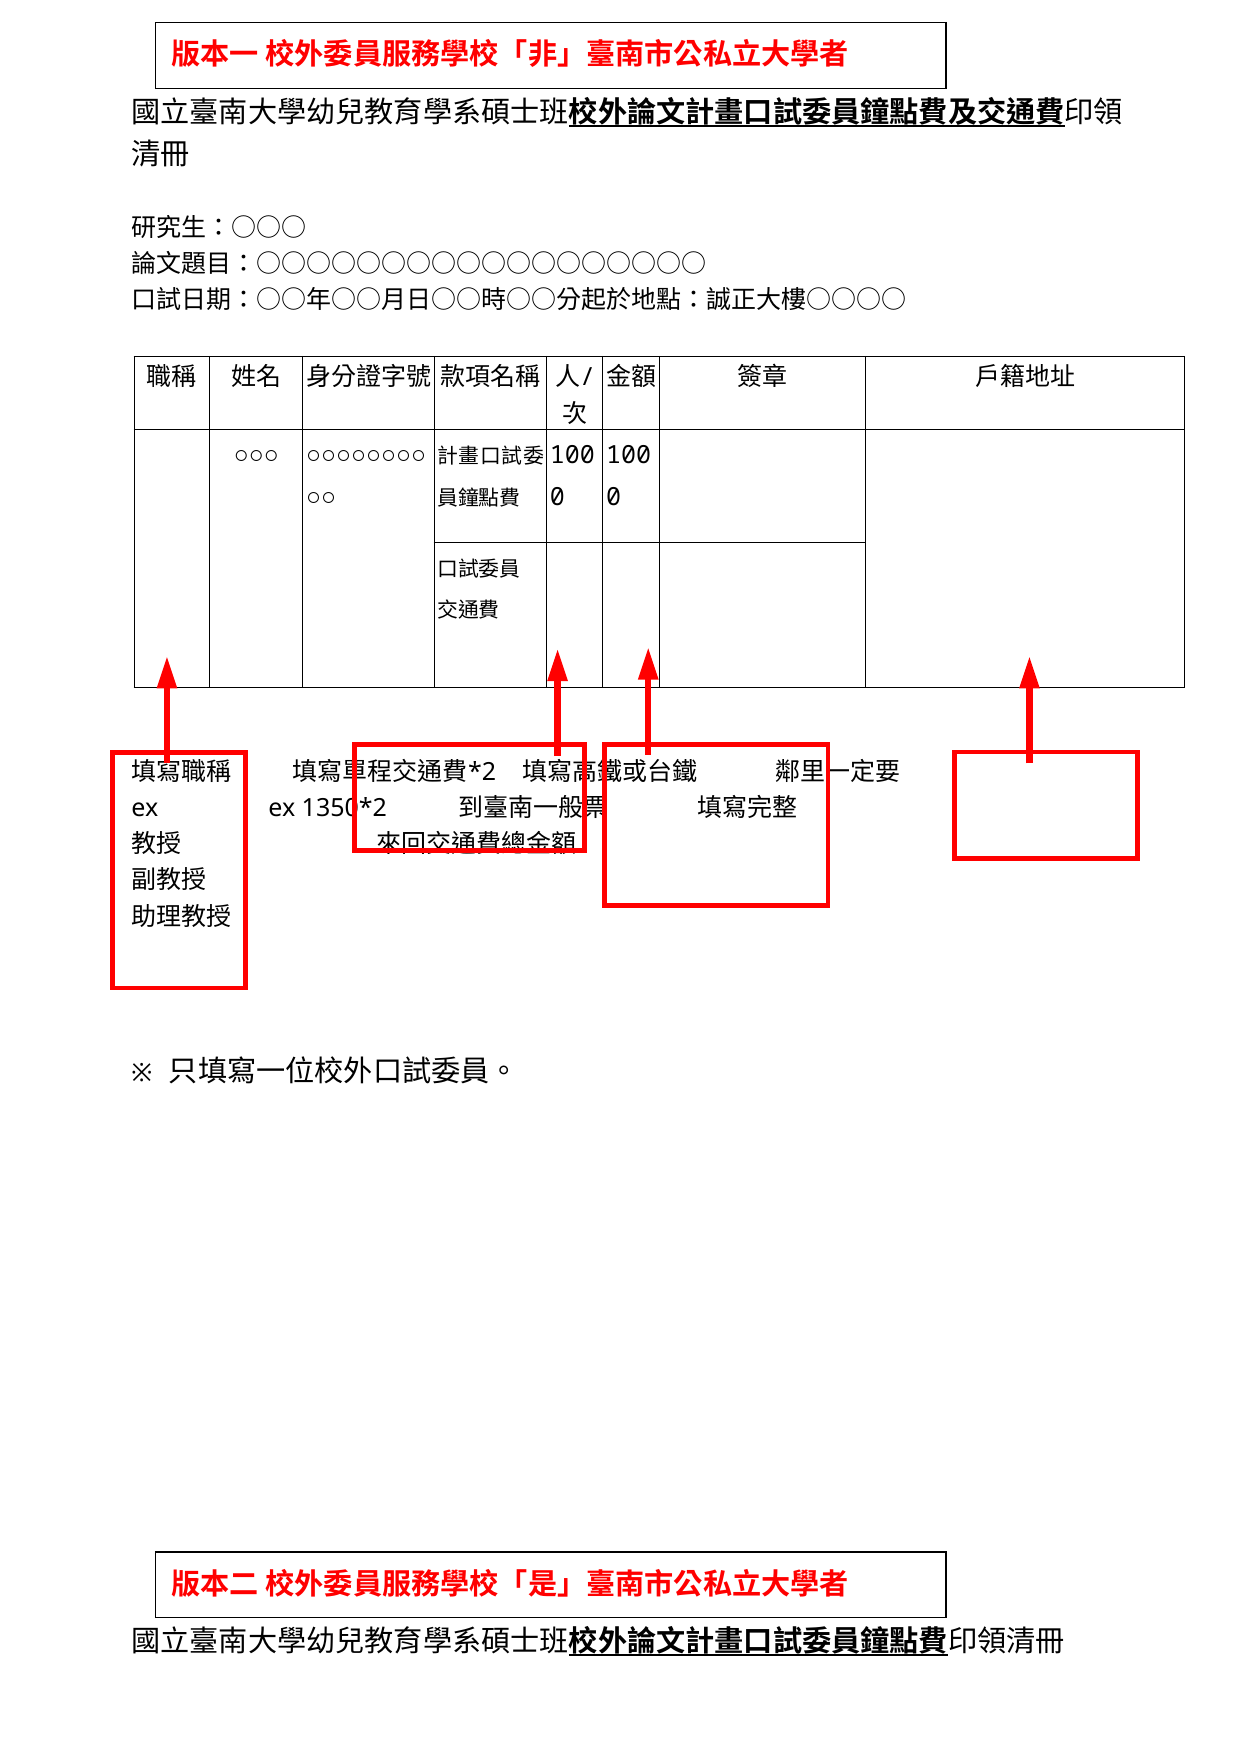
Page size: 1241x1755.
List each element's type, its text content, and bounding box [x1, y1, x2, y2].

text 填寫職稱 填寫單程交通費*2 填寫高鐵或台鐵 鄰里一定要 [357, 751, 582, 787]
text ex ex 1350*2 到臺南一般票 填寫完整 [357, 787, 582, 823]
table_cell [547, 543, 602, 687]
table_cell [866, 430, 1184, 687]
table_cell [603, 543, 659, 687]
text 填寫職稱 填寫單程交通費*2 填寫高鐵或台鐵 鄰里一定要 [248, 751, 352, 787]
list 只填寫一位校外口試委員。 [131, 1047, 1152, 1089]
table_header 款項名稱 [435, 357, 546, 429]
text 填寫職稱 填寫單程交通費*2 填寫高鐵或台鐵 鄰里一定要 [607, 751, 826, 787]
text [607, 823, 826, 860]
text ex ex 1350*2 到臺南一般票 填寫完整 [131, 787, 243, 823]
text 填寫職稱 填寫單程交通費*2 填寫高鐵或台鐵 鄰里一定要 [131, 755, 243, 787]
text 助理教授 [131, 896, 243, 932]
text [830, 860, 1152, 896]
table_cell 計畫口試委員鐘點費 [435, 430, 546, 542]
text [248, 896, 1152, 932]
text 來回交通費總金額 [248, 823, 602, 860]
table_cell [660, 543, 865, 687]
table_header 金額 [603, 357, 659, 429]
text 研究生：○○○ [131, 207, 1152, 243]
text ex ex 1350*2 到臺南一般票 填寫完整 [607, 787, 826, 823]
text 版本二 校外委員服務學校「是」臺南市公私立大學者 [171, 1560, 930, 1602]
table_header 身分證字號 [303, 357, 434, 429]
text 國立臺南大學幼兒教育學系碩士班校外論文計畫口試委員鐘點費及交通費印領清冊 [131, 89, 1152, 173]
text [1140, 823, 1152, 860]
table_cell [660, 430, 865, 542]
table_cell 1000 [547, 430, 602, 542]
table_cell [651, 680, 659, 687]
text 論文題目：○○○○○○○○○○○○○○○○○○ [131, 243, 1152, 280]
text 國立臺南大學幼兒教育學系碩士班校外論文計畫口試委員鐘點費印領清冊 [131, 1618, 1152, 1660]
table_header 職稱 [135, 357, 209, 429]
text 口試日期：○○年○○月日○○時○○分起於地點：誠正大樓○○○○ [131, 280, 1152, 316]
table_cell 1000 [603, 430, 659, 542]
text [607, 860, 826, 896]
text ex ex 1350*2 到臺南一般票 填寫完整 [248, 787, 352, 823]
table_cell [135, 430, 209, 687]
text [830, 823, 952, 860]
text 填寫職稱 填寫單程交通費*2 填寫高鐵或台鐵 鄰里一定要 [957, 754, 1135, 787]
text 副教授 [131, 860, 243, 896]
text 教授 [131, 823, 243, 860]
text 填寫職稱 填寫單程交通費*2 填寫高鐵或台鐵 鄰里一定要 [830, 751, 952, 787]
table_header 戶籍地址 [866, 357, 1184, 429]
table_header 人/次 [547, 357, 602, 429]
text 版本一 校外委員服務學校「非」臺南市公私立大學者 [171, 31, 930, 73]
table_cell ○○○○○○○○○○ [303, 430, 434, 687]
table_header 姓名 [210, 357, 302, 429]
text [957, 823, 1135, 856]
table_cell ○○○ [210, 430, 302, 687]
text ex ex 1350*2 到臺南一般票 填寫完整 [957, 787, 1135, 823]
text [156, 1553, 945, 1617]
text [156, 23, 945, 88]
text [248, 860, 602, 896]
table_header 簽章 [660, 357, 865, 429]
table_cell 口試委員 交通費 [435, 543, 546, 687]
text ex ex 1350*2 到臺南一般票 填寫完整 [830, 787, 952, 823]
